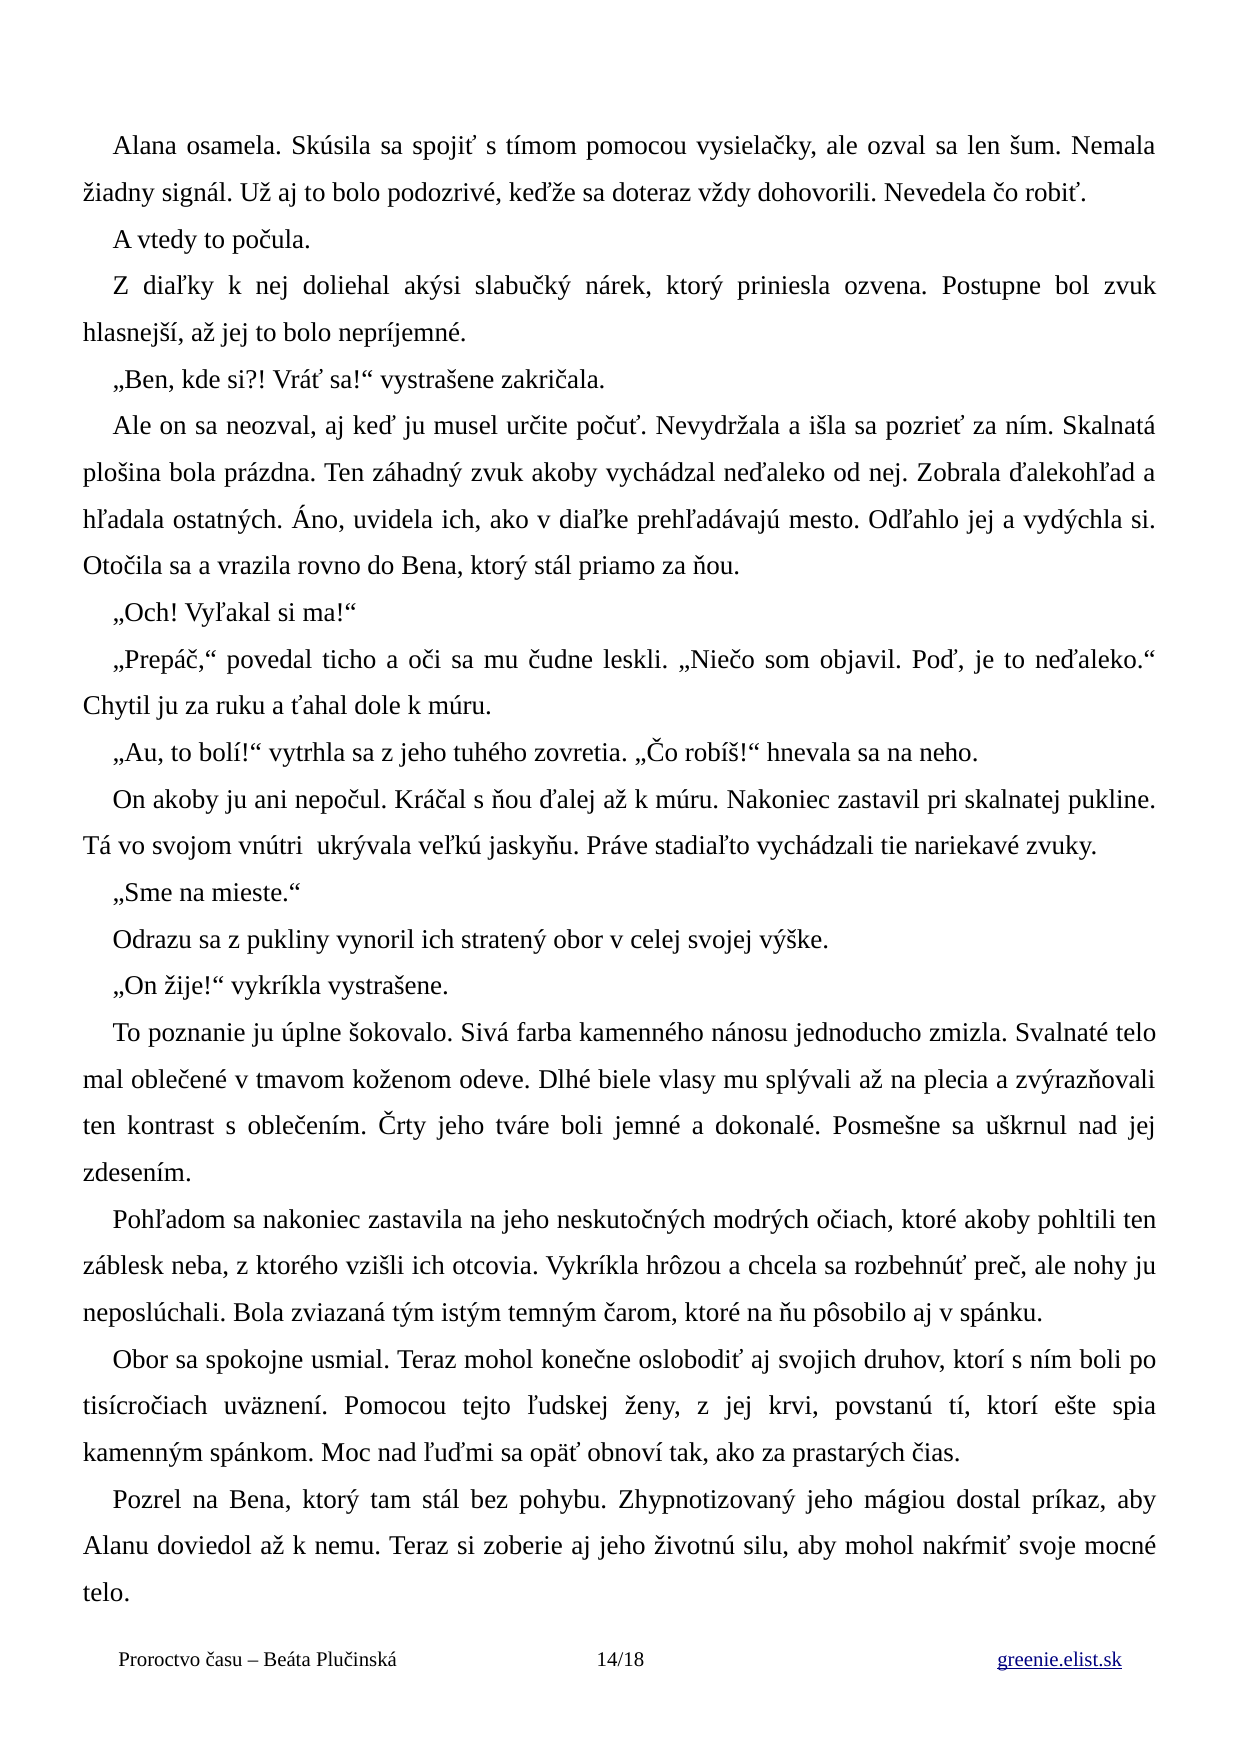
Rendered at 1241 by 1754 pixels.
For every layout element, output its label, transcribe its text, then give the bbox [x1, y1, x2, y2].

text „Och! Vyľakal si ma!“ [83, 596, 1157, 627]
text A vtedy to počula. [83, 223, 1157, 254]
text Pohľadom sa nakoniec zastavila na jeho neskutočných modrých očiach, ktoré akoby pohltili ten záblesk neba, z ktorého vzišli ich otcovia. Vykríkla hrôzou a chcela sa rozbehnúť preč, ale nohy ju neposlúchali. Bola zviazaná tým istým temným čarom, ktoré na ňu pôsobilo aj v spánku. [83, 1203, 1157, 1327]
text „Prepáč,“ povedal ticho a oči sa mu čudne leskli. „Niečo som objavil. Poď, je to neďaleko.“ Chytil ju za ruku a ťahal dole k múru. [83, 643, 1157, 721]
text „Au, to bolí!“ vytrhla sa z jeho tuhého zovretia. „Čo robíš!“ hnevala sa na neho. [83, 736, 1157, 767]
text Z diaľky k nej doliehal akýsi slabučký nárek, ktorý priniesla ozvena. Postupne bol zvuk hlasnejší, až jej to bolo nepríjemné. [83, 269, 1157, 347]
text Pozrel na Bena, ktorý tam stál bez pohybu. Zhypnotizovaný jeho mágiou dostal príkaz, aby Alanu doviedol až k nemu. Teraz si zoberie aj jeho životnú silu, aby mohol nakŕmiť svoje mocné telo. [83, 1483, 1157, 1607]
text Obor sa spokojne usmial. Teraz mohol konečne oslobodiť aj svojich druhov, ktorí s ním boli po tisícročiach uväznení. Pomocou tejto ľudskej ženy, z jej krvi, povstanú tí, ktorí ešte spia kamenným spánkom. Moc nad ľuďmi sa opäť obnoví tak, ako za prastarých čias. [83, 1343, 1157, 1467]
text On akoby ju ani nepočul. Kráčal s ňou ďalej až k múru. Nakoniec zastavil pri skalnatej pukline. Tá vo svojom vnútri ukrývala veľkú jaskyňu. Práve stadiaľto vychádzali tie nariekavé zvuky. [83, 783, 1157, 861]
text „Sme na mieste.“ [83, 876, 1157, 907]
text Odrazu sa z pukliny vynoril ich stratený obor v celej svojej výške. [83, 923, 1157, 954]
text Alana osamela. Skúsila sa spojiť s tímom pomocou vysielačky, ale ozval sa len šum. Nemala žiadny signál. Už aj to bolo podozrivé, keďže sa doteraz vždy dohovorili. Nevedela čo robiť. [83, 129, 1157, 207]
text Ale on sa neozval, aj keď ju musel určite počuť. Nevydržala a išla sa pozrieť za ním. Skalnatá plošina bola prázdna. Ten záhadný zvuk akoby vychádzal neďaleko od nej. Zobrala ďalekohľad a hľadala ostatných. Áno, uvidela ich, ako v diaľke prehľadávajú mesto. Odľahlo jej a vydýchla si. Otočila sa a vrazila rovno do Bena, ktorý stál priamo za ňou. [83, 409, 1157, 581]
text „On žije!“ vykríkla vystrašene. [83, 969, 1157, 1001]
text To poznanie ju úplne šokovalo. Sivá farba kamenného nánosu jednoducho zmizla. Svalnaté telo mal oblečené v tmavom koženom odeve. Dlhé biele vlasy mu splývali až na plecia a zvýrazňovali ten kontrast s oblečením. Črty jeho tváre boli jemné a dokonalé. Posmešne sa uškrnul nad jej zdesením. [83, 1016, 1157, 1187]
text „Ben, kde si?! Vráť sa!“ vystrašene zakričala. [83, 363, 1157, 394]
